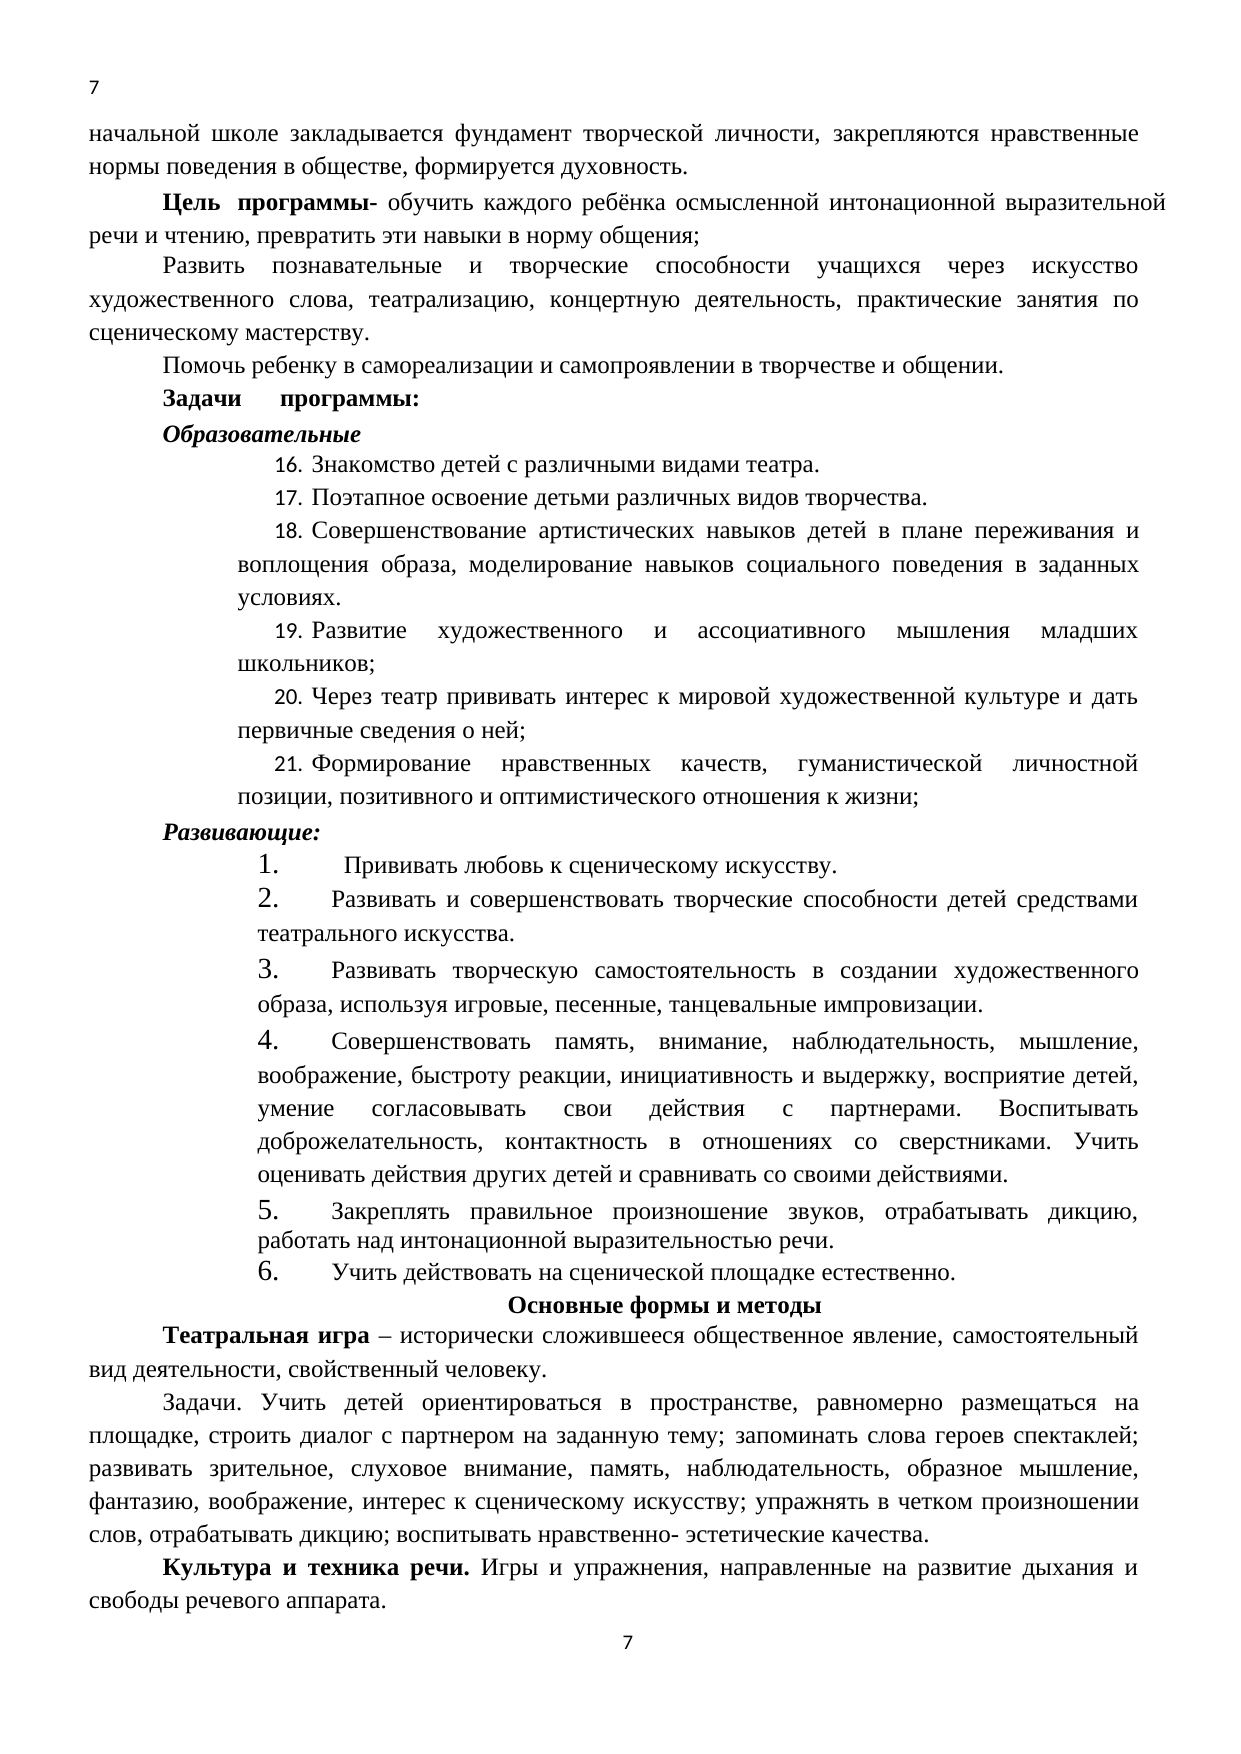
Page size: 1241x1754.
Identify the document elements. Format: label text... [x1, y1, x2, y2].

text начальной школе закладывается фундамент творческой личности, закрепляются нравственные нормы поведения в обществе, формируется духовность. [89, 118, 1139, 180]
list Закреплять правильное произношение звуков, отрабатывать дикцию, работать над интонационной выразительностью речи. [183, 1192, 1138, 1254]
text Развивающие: [89, 814, 1167, 847]
text Задачи программы: [89, 383, 1167, 411]
text Театральная игра – исторически сложившееся общественное явление, самостоятельный вид деятельности, свойственный человеку. [89, 1321, 1139, 1382]
text Развить познавательные и творческие способности учащихся через искусство художественного слова, театрализацию, концертную деятельность, практические занятия по сценическому мастерству. [89, 251, 1138, 345]
list Поэтапное освоение детьми различных видов творчества. [200, 482, 1005, 511]
list Развивать творческую самостоятельность в создании художественного образа, используя игровые, песенные, танцевальные импровизации. [183, 951, 1139, 1018]
text Образовательные [89, 416, 1167, 449]
list Развитие художественного и ассоциативного мышления младших школьников; [200, 615, 1138, 677]
text Задачи. Учить детей ориентироваться в пространстве, равномерно размещаться на площадке, строить диалог с партнером на заданную тему; запоминать слова героев спектаклей; развивать зрительное, слуховое внимание, память, наблюдательность, образное мышление, фантазию, воображение, интерес к сценическому искусству; упражнять в четком произношении слов, отрабатывать дикцию; воспитывать нравственно- эстетические качества. [89, 1387, 1139, 1547]
text Помочь ребенку в самореализации и самопроявлении в творчестве и общении. [89, 350, 1139, 378]
list Совершенствовать память, внимание, наблюдательность, мышление, воображение, быстроту реакции, инициативность и выдержку, восприятие детей, умение согласовывать свои действия с партнерами. Воспитывать доброжелательность, контактность в отношениях со сверстниками. Учить оценивать действия других детей и сравнивать со своими действиями. [183, 1022, 1139, 1188]
list Знакомство детей с различными видами театра. [200, 449, 1005, 478]
list Совершенствование артистических навыков детей в плане переживания и воплощения образа, моделирование навыков социального поведения в заданных условиях. [200, 516, 1139, 611]
list Развивать и совершенствовать творческие способности детей средствами театрального искусства. [183, 881, 1138, 947]
text Цель программы- обучить каждого ребёнка осмысленной интонационной выразительной речи и чтению, превратить эти навыки в норму общения; [89, 184, 1167, 251]
text Основные формы и методы [89, 1287, 1167, 1321]
text Культура и техника речи. Игры и упражнения, направленные на развитие дыхания и свободы речевого аппарата. [89, 1552, 1138, 1613]
list Прививать любовь к сценическому искусству. [183, 847, 1167, 881]
list Формирование нравственных качеств, гуманистической личностной позиции, позитивного и оптимистического отношения к жизни; [200, 748, 1138, 810]
list Учить действовать на сценической площадке естественно. [183, 1254, 1167, 1287]
list Через театр прививать интерес к мировой художественной культуре и дать первичные сведения о ней; [200, 681, 1138, 743]
